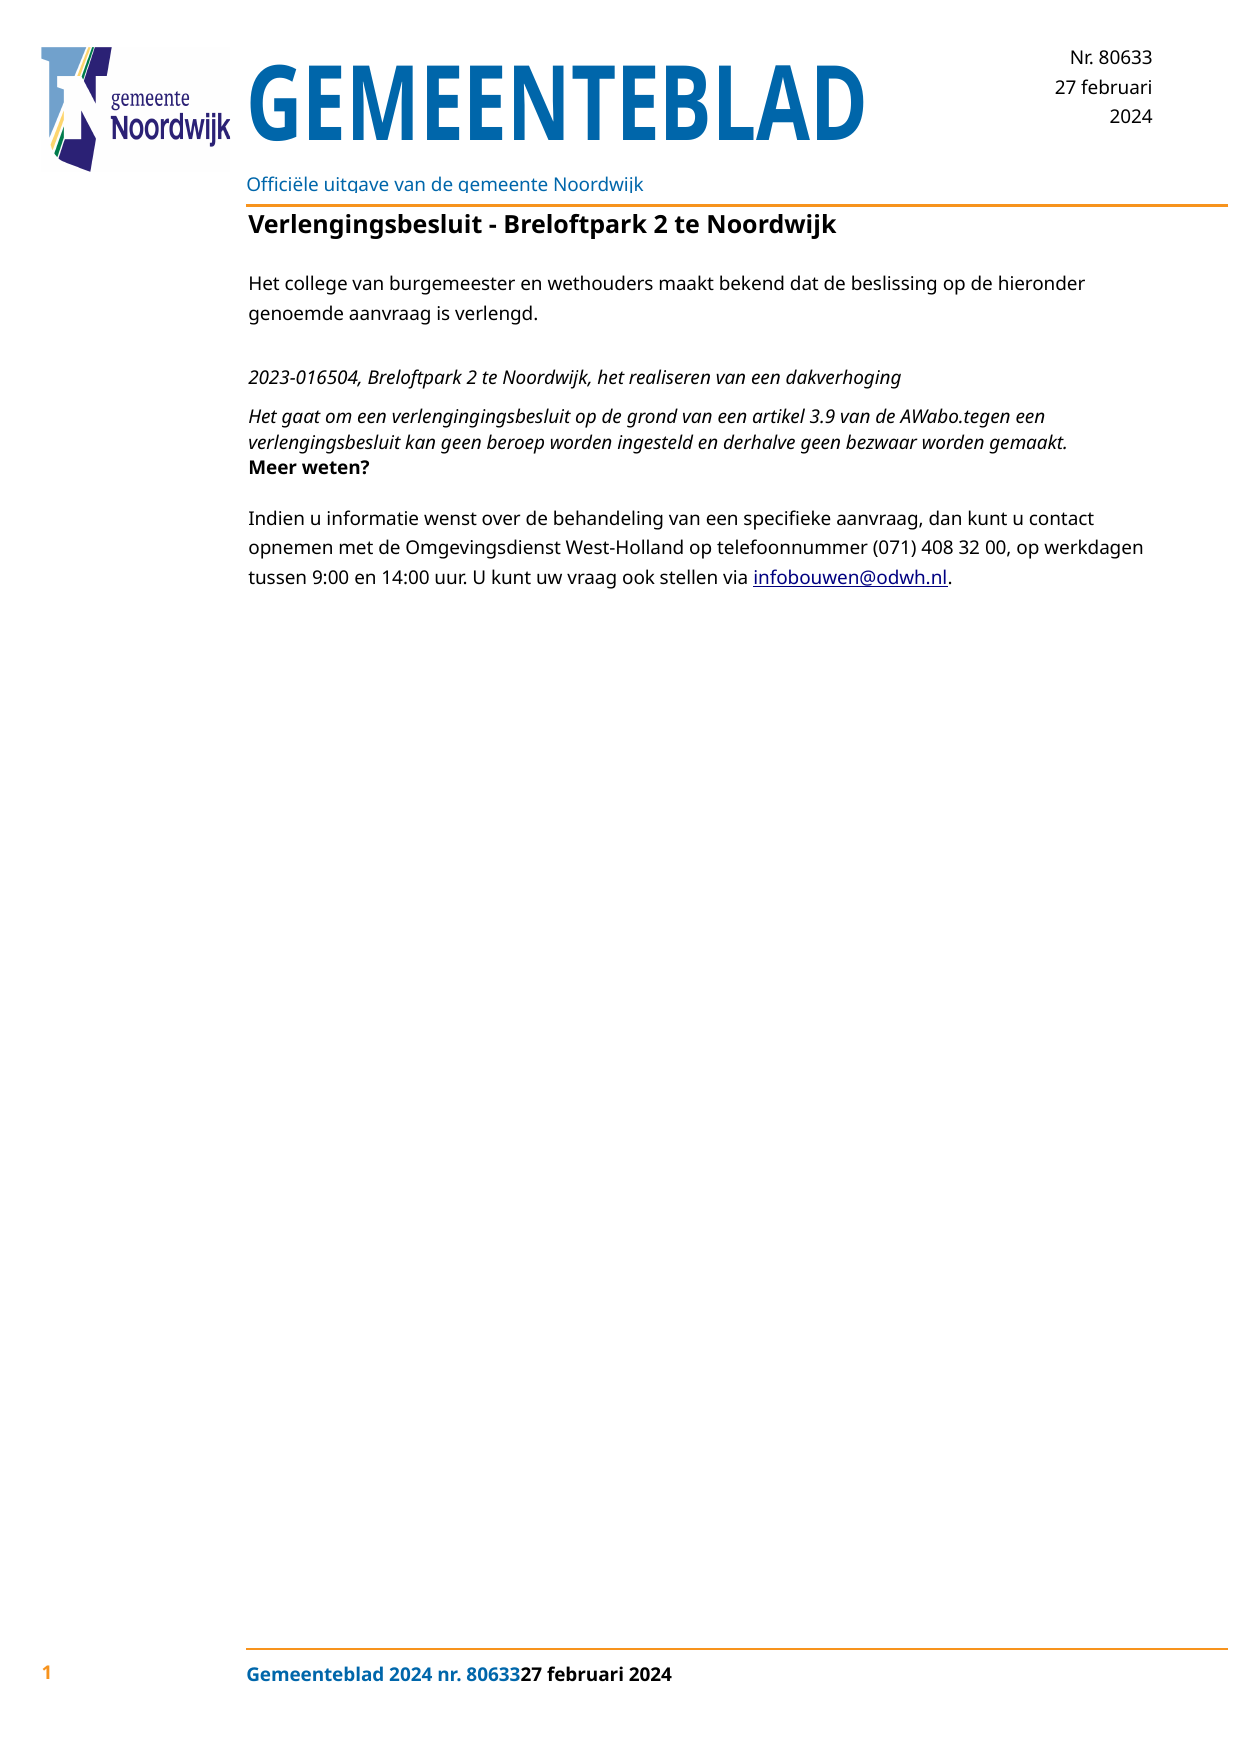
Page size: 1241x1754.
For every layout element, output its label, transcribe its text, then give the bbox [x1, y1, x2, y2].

text Verlengingsbesluit - Breloftpark 2 te Noordwijk [248, 207, 1152, 241]
text Het gaat om een verlengingingsbesluit op de grond van een artikel 3.9 van de AWabo.tegen een verlengingsbesluit kan geen beroep worden ingesteld en derhalve geen bezwaar worden gemaakt. [248, 403, 1152, 454]
text Indien u informatie wenst over de behandeling van een specifieke aanvraag, dan kunt u contact opnemen met de Omgevingsdienst West-Holland op telefoonnummer (071) 408 32 00, op werkdagen tussen 9:00 en 14:00 uur. U kunt uw vraag ook stellen via infobouwen@odwh.nl. [248, 505, 1152, 590]
text 2023-016504, Breloftpark 2 te Noordwijk, het realiseren van een dakverhoging [248, 364, 1152, 389]
text Meer weten? [248, 454, 1152, 480]
picture [41, 47, 231, 172]
text Het college van burgemeester en wethouders maakt bekend dat de beslissing op de hieronder genoemde aanvraag is verlengd. [248, 270, 1152, 326]
